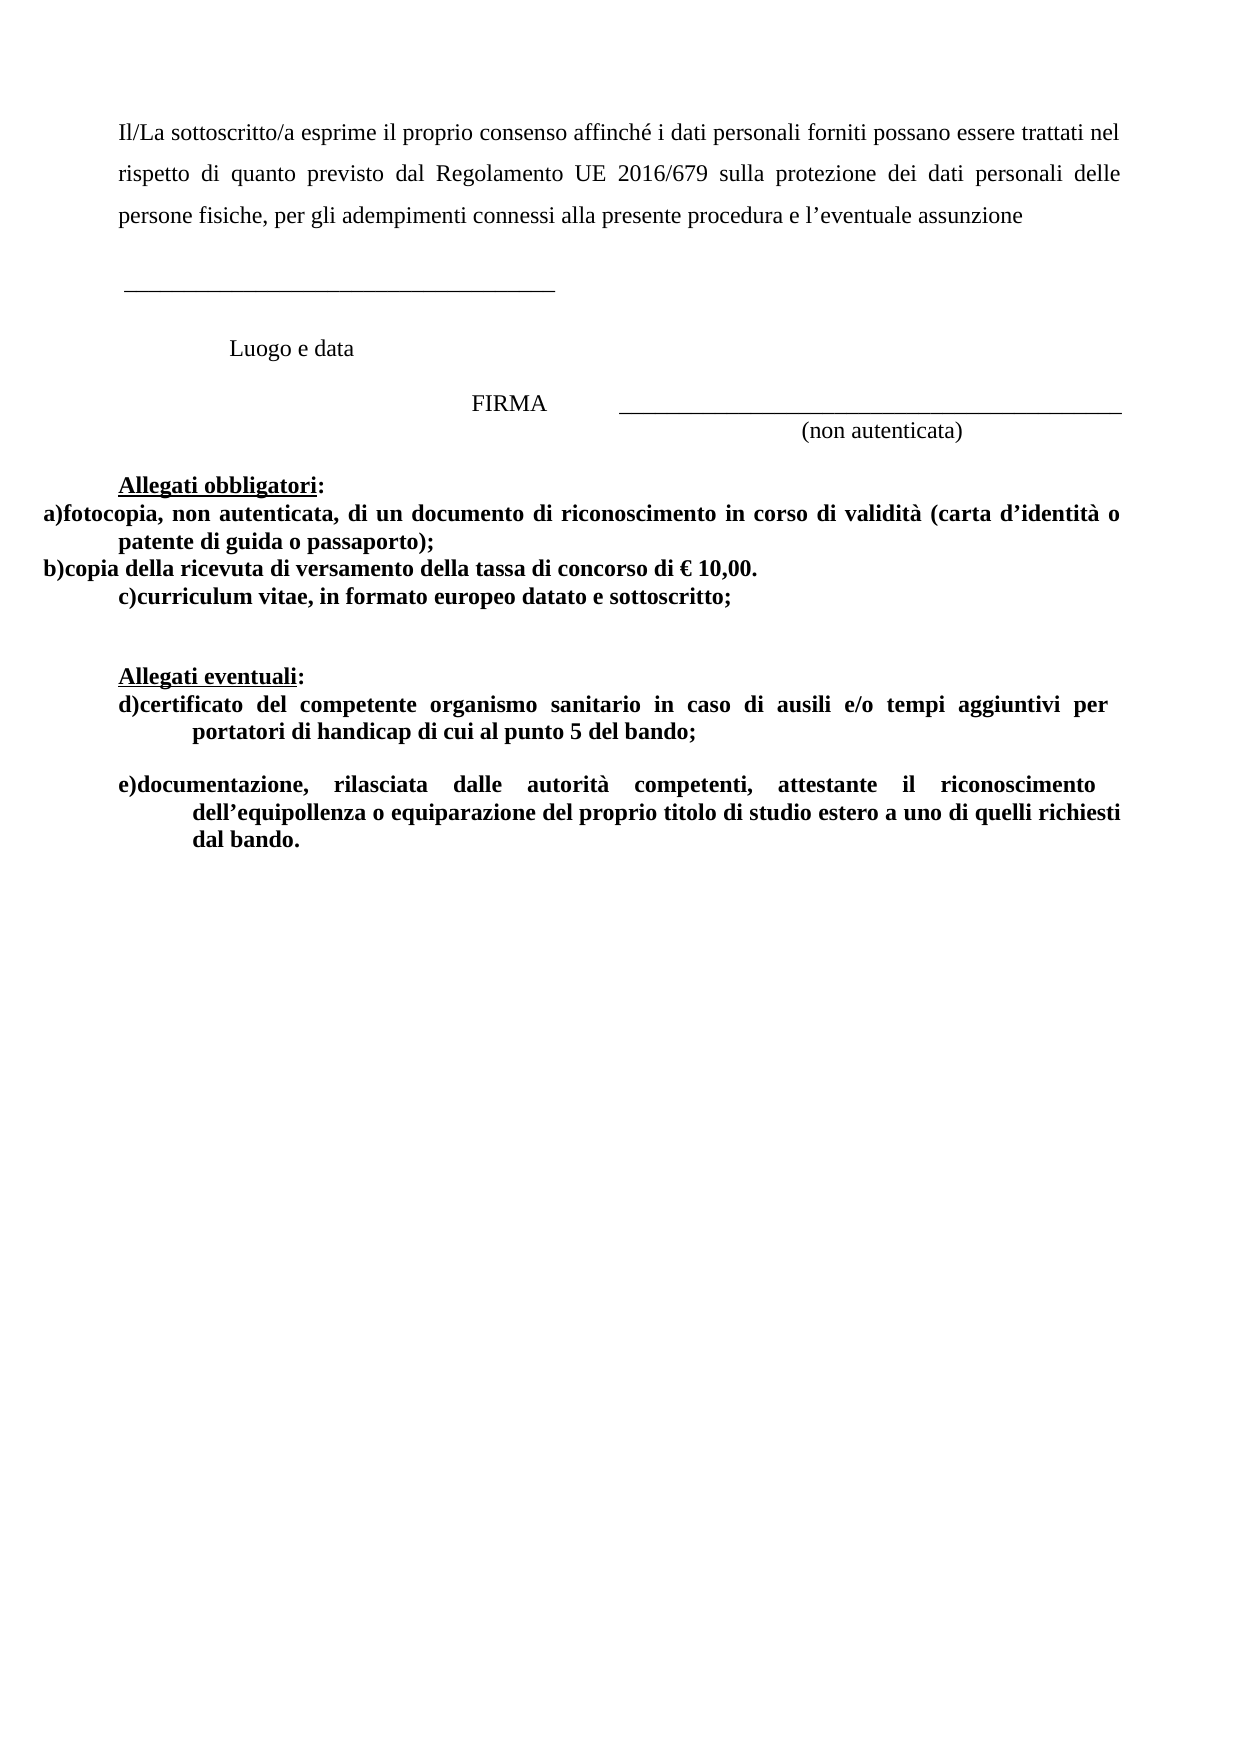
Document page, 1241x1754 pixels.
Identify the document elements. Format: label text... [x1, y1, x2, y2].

list copia della ricevuta di versamento della tassa di concorso di € 10,00. [43, 554, 1122, 582]
text (non autenticata) [193, 416, 1122, 444]
list curriculum vitae, in formato europeo datato e sottoscritto; [118, 582, 1122, 609]
text ____________________________________ [118, 267, 1122, 295]
list certificato del competente organismo sanitario in caso di ausili e/o tempi aggiuntivi per portatori di handicap di cui al punto 5 del bando; [118, 690, 1122, 745]
list documentazione, rilasciata dalle autorità competenti, attestante il riconoscimento dell’equipollenza o equiparazione del proprio titolo di studio estero a uno di quelli richiesti dal bando. [118, 770, 1122, 853]
text Allegati obbligatori: [118, 472, 1122, 499]
text Il/La sottoscritto/a esprime il proprio consenso affinché i dati personali forniti possano essere trattati nel rispetto di quanto previsto dal Regolamento UE 2016/679 sulla protezione dei dati personali delle persone fisiche, per gli adempimenti connessi alla presente procedura e l’eventuale assunzione [118, 118, 1122, 228]
text Luogo e data [193, 333, 1122, 361]
list fotocopia, non autenticata, di un documento di riconoscimento in corso di validità (carta d’identità o patente di guida o passaporto); [43, 499, 1122, 554]
text Allegati eventuali: [118, 662, 1122, 690]
text FIRMA __________________________________________ [193, 389, 1122, 416]
